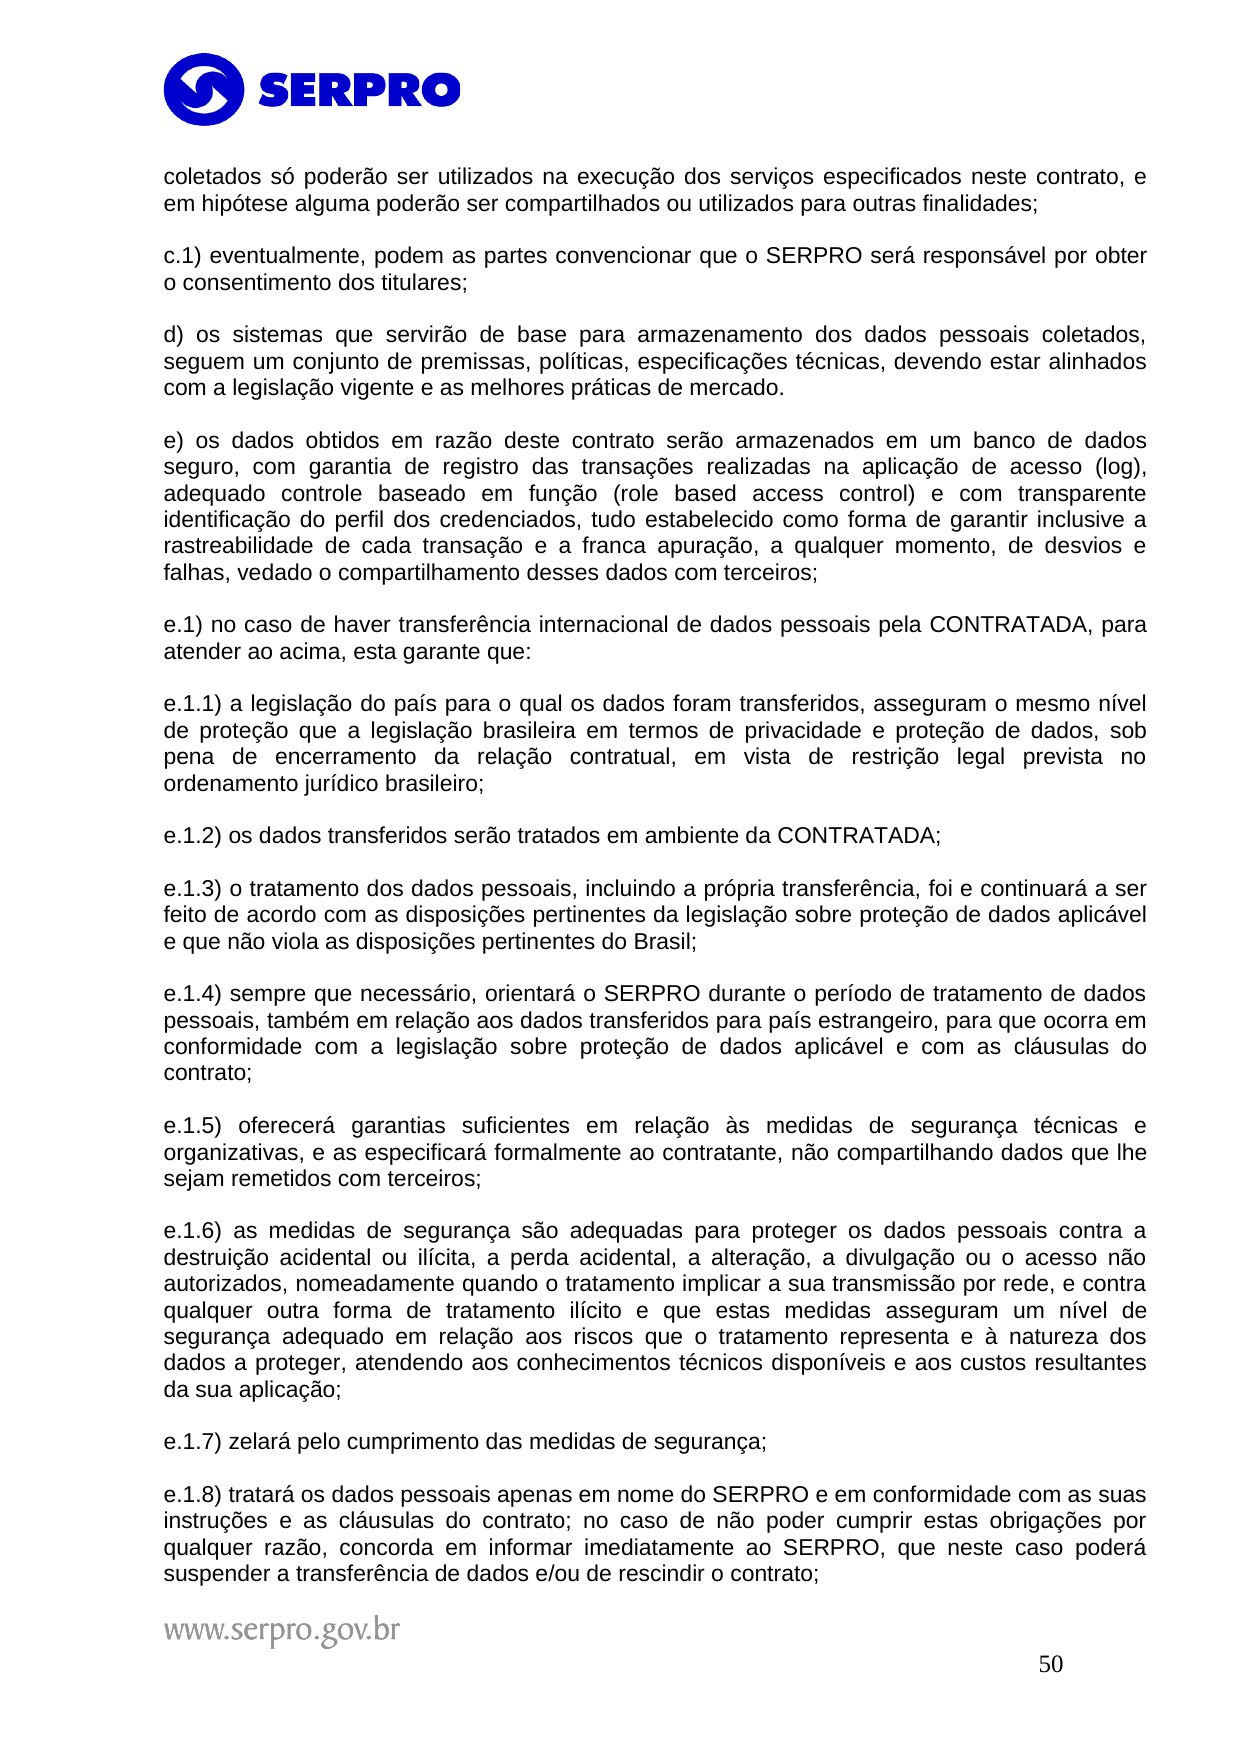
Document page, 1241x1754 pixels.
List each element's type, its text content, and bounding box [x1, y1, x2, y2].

text e.1) no caso de haver transferência internacional de dados pessoais pela CONTRATADA, para atender ao acima, esta garante que: [163, 611, 1148, 664]
text e.1.3) o tratamento dos dados pessoais, incluindo a própria transferência, foi e continuará a ser feito de acordo com as disposições pertinentes da legislação sobre proteção de dados aplicável e que não viola as disposições pertinentes do Brasil; [163, 875, 1148, 954]
text e) os dados obtidos em razão deste contrato serão armazenados em um banco de dados seguro, com garantia de registro das transações realizadas na aplicação de acesso (log), adequado controle baseado em função (role based access control) e com transparente identificação do perfil dos credenciados, tudo estabelecido como forma de garantir inclusive a rastreabilidade de cada transação e a franca apuração, a qualquer momento, de desvios e falhas, vedado o compartilhamento desses dados com terceiros; [163, 427, 1148, 585]
text e.1.4) sempre que necessário, orientará o SERPRO durante o período de tratamento de dados pessoais, também em relação aos dados transferidos para país estrangeiro, para que ocorra em conformidade com a legislação sobre proteção de dados aplicável e com as cláusulas do contrato; [163, 980, 1148, 1086]
picture [167, 1615, 397, 1649]
text e.1.6) as medidas de segurança são adequadas para proteger os dados pessoais contra a destruição acidental ou ilícita, a perda acidental, a alteração, a divulgação ou o acesso não autorizados, nomeadamente quando o tratamento implicar a sua transmissão por rede, e contra qualquer outra forma de tratamento ilícito e que estas medidas asseguram um nível de segurança adequado em relação aos riscos que o tratamento representa e à natureza dos dados a proteger, atendendo aos conhecimentos técnicos disponíveis e aos custos resultantes da sua aplicação; [163, 1217, 1148, 1402]
text e.1.2) os dados transferidos serão tratados em ambiente da CONTRATADA; [163, 822, 1148, 848]
text d) os sistemas que servirão de base para armazenamento dos dados pessoais coletados, seguem um conjunto de premissas, políticas, especificações técnicas, devendo estar alinhados com a legislação vigente e as melhores práticas de mercado. [163, 321, 1148, 401]
text e.1.1) a legislação do país para o qual os dados foram transferidos, asseguram o mesmo nível de proteção que a legislação brasileira em termos de privacidade e proteção de dados, sob pena de encerramento da relação contratual, em vista de restrição legal prevista no ordenamento jurídico brasileiro; [163, 690, 1148, 796]
picture [163, 53, 461, 126]
text e.1.7) zelará pelo cumprimento das medidas de segurança; [163, 1428, 1148, 1455]
text e.1.5) oferecerá garantias suficientes em relação às medidas de segurança técnicas e organizativas, e as especificará formalmente ao contratante, não compartilhando dados que lhe sejam remetidos com terceiros; [163, 1112, 1148, 1191]
text e.1.8) tratará os dados pessoais apenas em nome do SERPRO e em conformidade com as suas instruções e as cláusulas do contrato; no caso de não poder cumprir estas obrigações por qualquer razão, concorda em informar imediatamente ao SERPRO, que neste caso poderá suspender a transferência de dados e/ou de rescindir o contrato; [163, 1481, 1148, 1586]
text coletados só poderão ser utilizados na execução dos serviços especificados neste contrato, e em hipótese alguma poderão ser compartilhados ou utilizados para outras finalidades; [163, 163, 1148, 216]
text c.1) eventualmente, podem as partes convencionar que o SERPRO será responsável por obter o consentimento dos titulares; [163, 242, 1148, 295]
